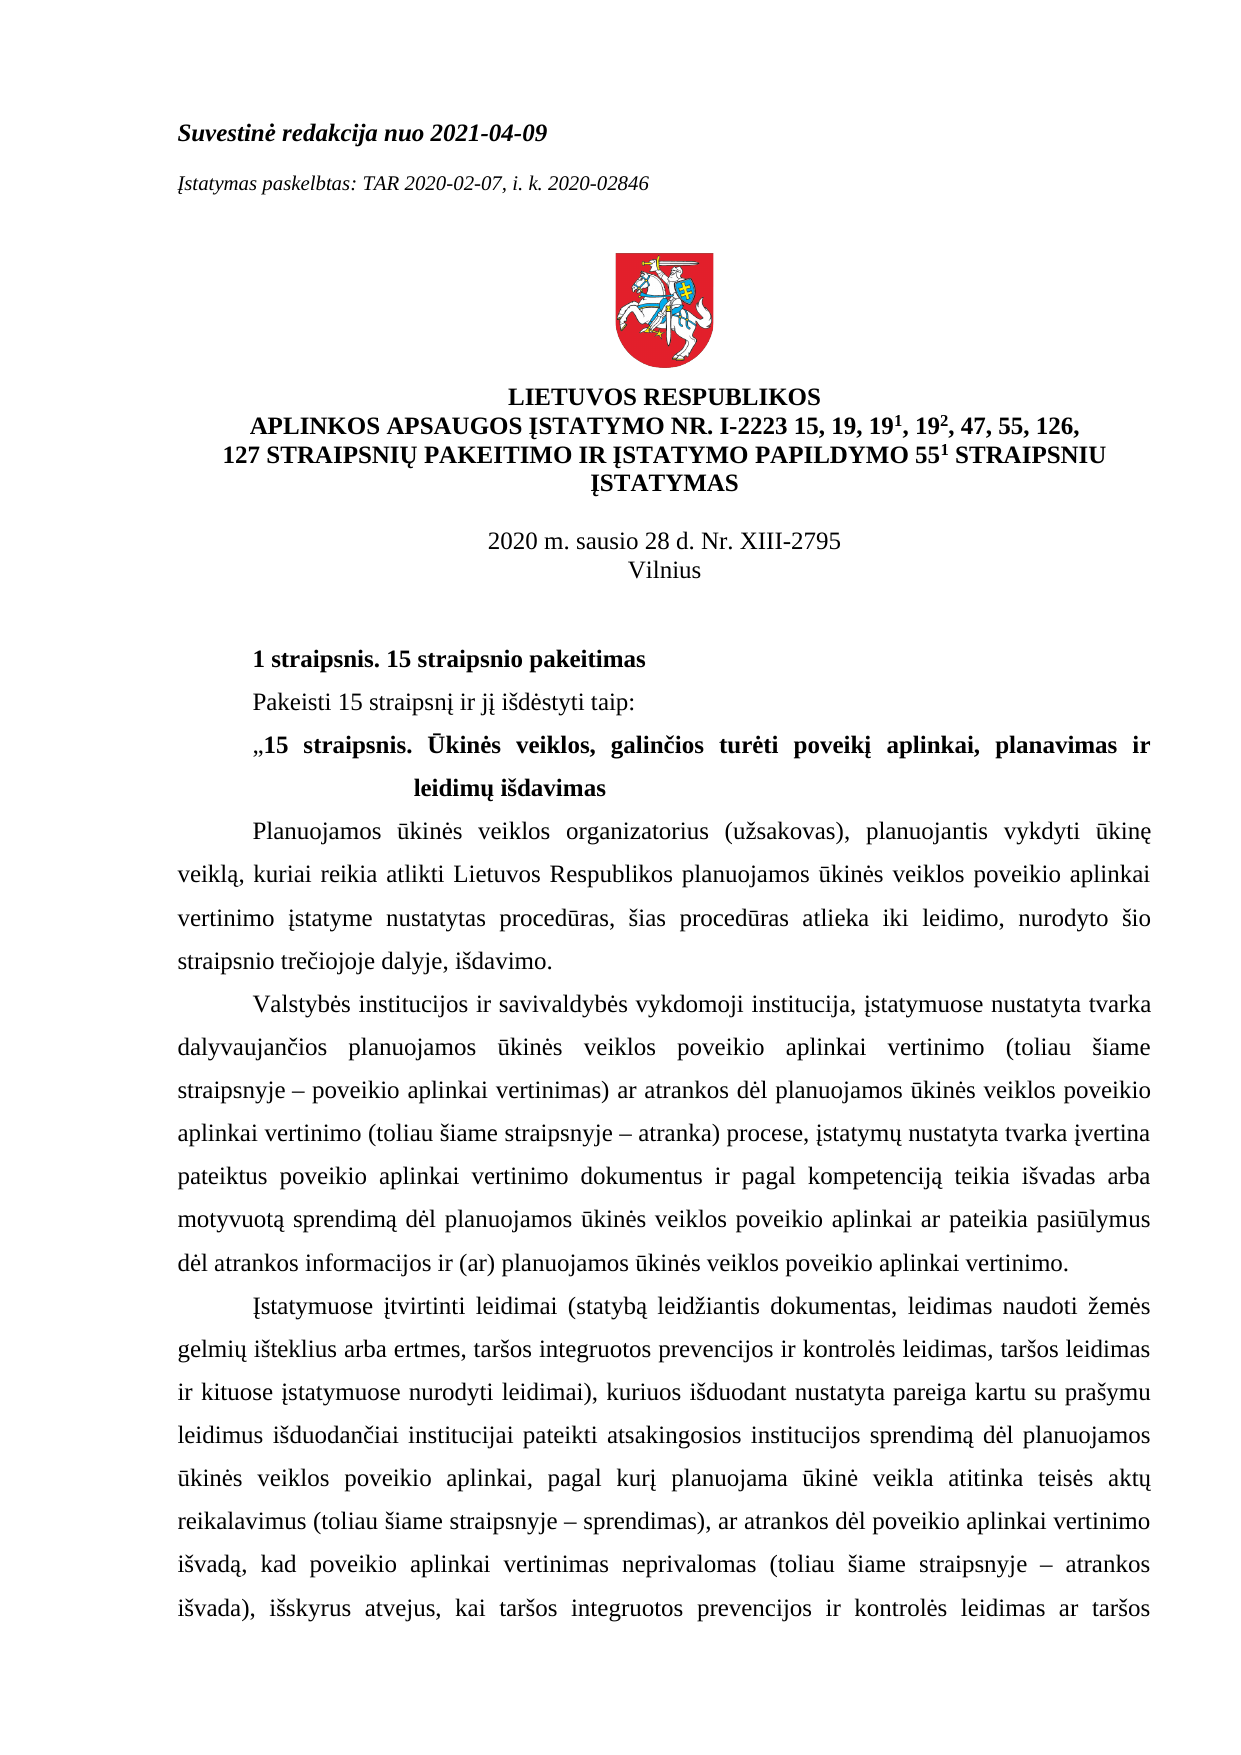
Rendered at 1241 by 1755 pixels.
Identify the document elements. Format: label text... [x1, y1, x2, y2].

text Planuojamos ūkinės veiklos organizatorius (užsakovas), planuojantis vykdyti ūkinę veiklą, kuriai reikia atlikti Lietuvos Respublikos planuojamos ūkinės veiklos poveikio aplinkai vertinimo įstatyme nustatytas procedūras, šias procedūras atlieka iki leidimo, nurodyto šio straipsnio trečiojoje dalyje, išdavimo. [177, 816, 1152, 974]
text Suvestinė redakcija nuo 2021-04-09 [177, 118, 1152, 147]
text LIETUVOS RESPUBLIKOS [177, 382, 1152, 411]
text Įstatymas paskelbtas: TAR 2020-02-07, i. k. 2020-02846 [177, 171, 1152, 195]
text ĮSTATYMAS [177, 468, 1152, 497]
text 1 straipsnis. 15 straipsnio pakeitimas [177, 644, 1152, 673]
text 2020 m. sausio 28 d. Nr. XIII-2795 [177, 526, 1152, 555]
text Valstybės institucijos ir savivaldybės vykdomoji institucija, įstatymuose nustatyta tvarka dalyvaujančios planuojamos ūkinės veiklos poveikio aplinkai vertinimo (toliau šiame straipsnyje – poveikio aplinkai vertinimas) ar atrankos dėl planuojamos ūkinės veiklos poveikio aplinkai vertinimo (toliau šiame straipsnyje – atranka) procese, įstatymų nustatyta tvarka įvertina pateiktus poveikio aplinkai vertinimo dokumentus ir pagal kompetenciją teikia išvadas arba motyvuotą sprendimą dėl planuojamos ūkinės veiklos poveikio aplinkai ar pateikia pasiūlymus dėl atrankos informacijos ir (ar) planuojamos ūkinės veiklos poveikio aplinkai vertinimo. [177, 989, 1152, 1276]
text „15 straipsnis. Ūkinės veiklos, galinčios turėti poveikį aplinkai, planavimas ir leidimų išdavimas [252, 730, 1152, 802]
text APLINKOS APSAUGOS ĮSTATYMO NR. I-2223 15, 19, 191, 192, 47, 55, 126, 127 STRAIPSNIŲ PAKEITIMO IR ĮSTATYMO PAPILDYMO 551 STRAIPSNIU [177, 411, 1152, 468]
text Įstatymuose įtvirtinti leidimai (statybą leidžiantis dokumentas, leidimas naudoti žemės gelmių išteklius arba ertmes, taršos integruotos prevencijos ir kontrolės leidimas, taršos leidimas ir kituose įstatymuose nurodyti leidimai), kuriuos išduodant nustatyta pareiga kartu su prašymu leidimus išduodančiai institucijai pateikti atsakingosios institucijos sprendimą dėl planuojamos ūkinės veiklos poveikio aplinkai, pagal kurį planuojama ūkinė veikla atitinka teisės aktų reikalavimus (toliau šiame straipsnyje – sprendimas), ar atrankos dėl poveikio aplinkai vertinimo išvadą, kad poveikio aplinkai vertinimas neprivalomas (toliau šiame straipsnyje – atrankos išvada), išskyrus atvejus, kai taršos integruotos prevencijos ir kontrolės leidimas ar taršos [177, 1291, 1152, 1621]
text Vilnius [177, 555, 1152, 583]
text Pakeisti 15 straipsnį ir jį išdėstyti taip: [177, 687, 1152, 716]
